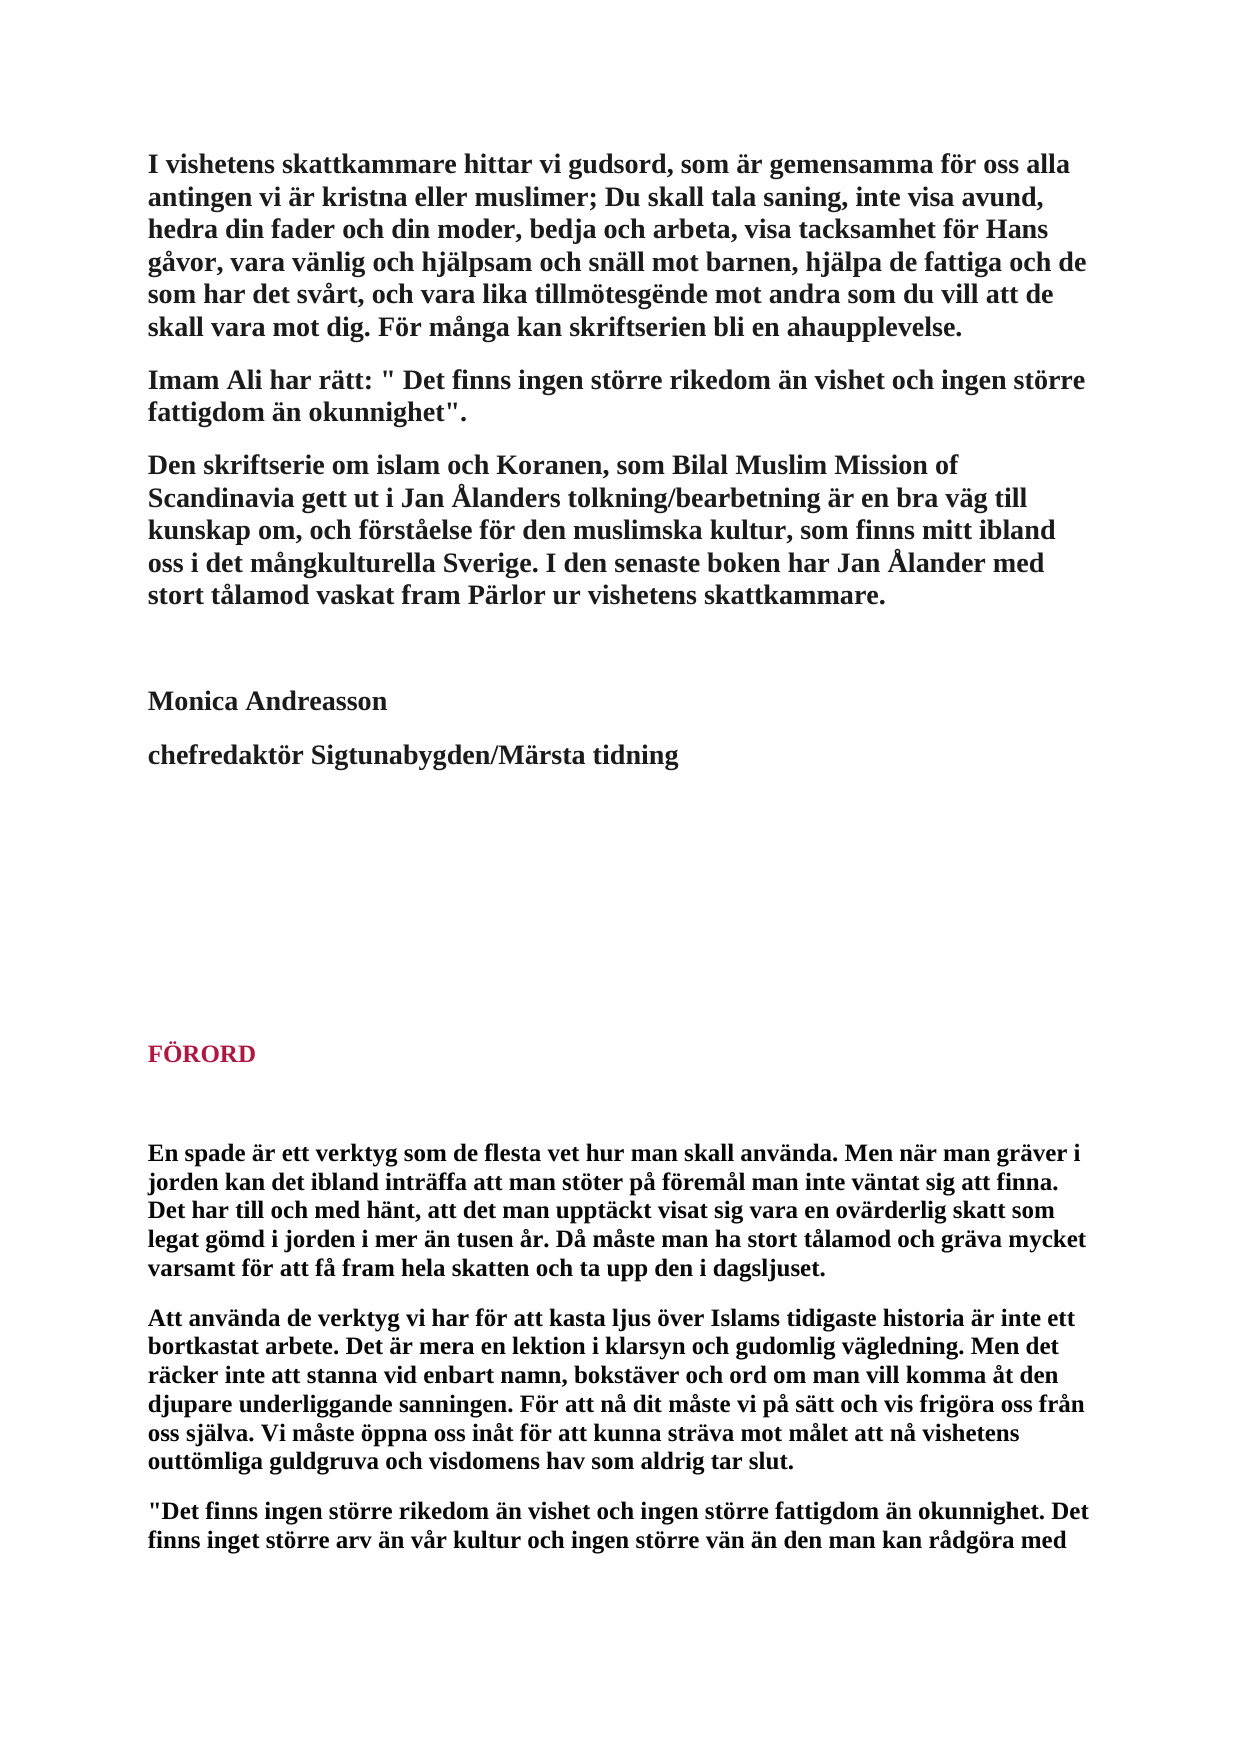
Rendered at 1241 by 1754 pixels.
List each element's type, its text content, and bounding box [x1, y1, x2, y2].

text Monica Andreasson [148, 684, 1093, 717]
text "Det finns ingen större rikedom än vishet och ingen större fattigdom än okunnighet. Det finns inget större arv än vår kultur och ingen större vän än den man kan rådgöra med [148, 1496, 1093, 1553]
text Imam Ali har rätt: " Det finns ingen större rikedom än vishet och ingen större fattigdom än okunnighet". [148, 363, 1093, 428]
text I vishetens skattkammare hittar vi gudsord, som är gemensamma för oss alla antingen vi är kristna eller muslimer; Du skall tala saning, inte visa avund, hedra din fader och din moder, bedja och arbeta, visa tacksamhet för Hans gåvor, vara vänlig och hjälpsam och snäll mot barnen, hjälpa de fattiga och de som har det svårt, och vara lika tillmötesgënde mot andra som du vill att de skall vara mot dig. För många kan skriftserien bli en ahaupplevelse. [148, 148, 1093, 342]
text Den skriftserie om islam och Koranen, som Bilal Muslim Mission of Scandinavia gett ut i Jan Ålanders tolkning/bearbetning är en bra väg till kunskap om, och förståelse för den muslimska kultur, som finns mitt ibland oss i det mångkulturella Sverige. I den senaste boken har Jan Ålander med stort tålamod vaskat fram Pärlor ur vishetens skattkammare. [148, 448, 1093, 610]
text chefredaktör Sigtunabygden/Märsta tidning [148, 738, 1093, 770]
text FÖRORD [148, 1039, 1093, 1068]
text En spade är ett verktyg som de flesta vet hur man skall använda. Men när man gräver i jorden kan det ibland inträffa att man stöter på föremål man inte väntat sig att finna. Det har till och med hänt, att det man upptäckt visat sig vara en ovärderlig skatt som legat gömd i jorden i mer än tusen år. Då måste man ha stort tålamod och gräva mycket varsamt för att få fram hela skatten och ta upp den i dagsljuset. [148, 1138, 1093, 1282]
text Att använda de verktyg vi har för att kasta ljus över Islams tidigaste historia är inte ett bortkastat arbete. Det är mera en lektion i klarsyn och gudomlig vägledning. Men det räcker inte att stanna vid enbart namn, bokstäver och ord om man vill komma åt den djupare underliggande sanningen. För att nå dit måste vi på sätt och vis frigöra oss från oss själva. Vi måste öppna oss inåt för att kunna sträva mot målet att nå vishetens outtömliga guldgruva och visdomens hav som aldrig tar slut. [148, 1303, 1093, 1475]
